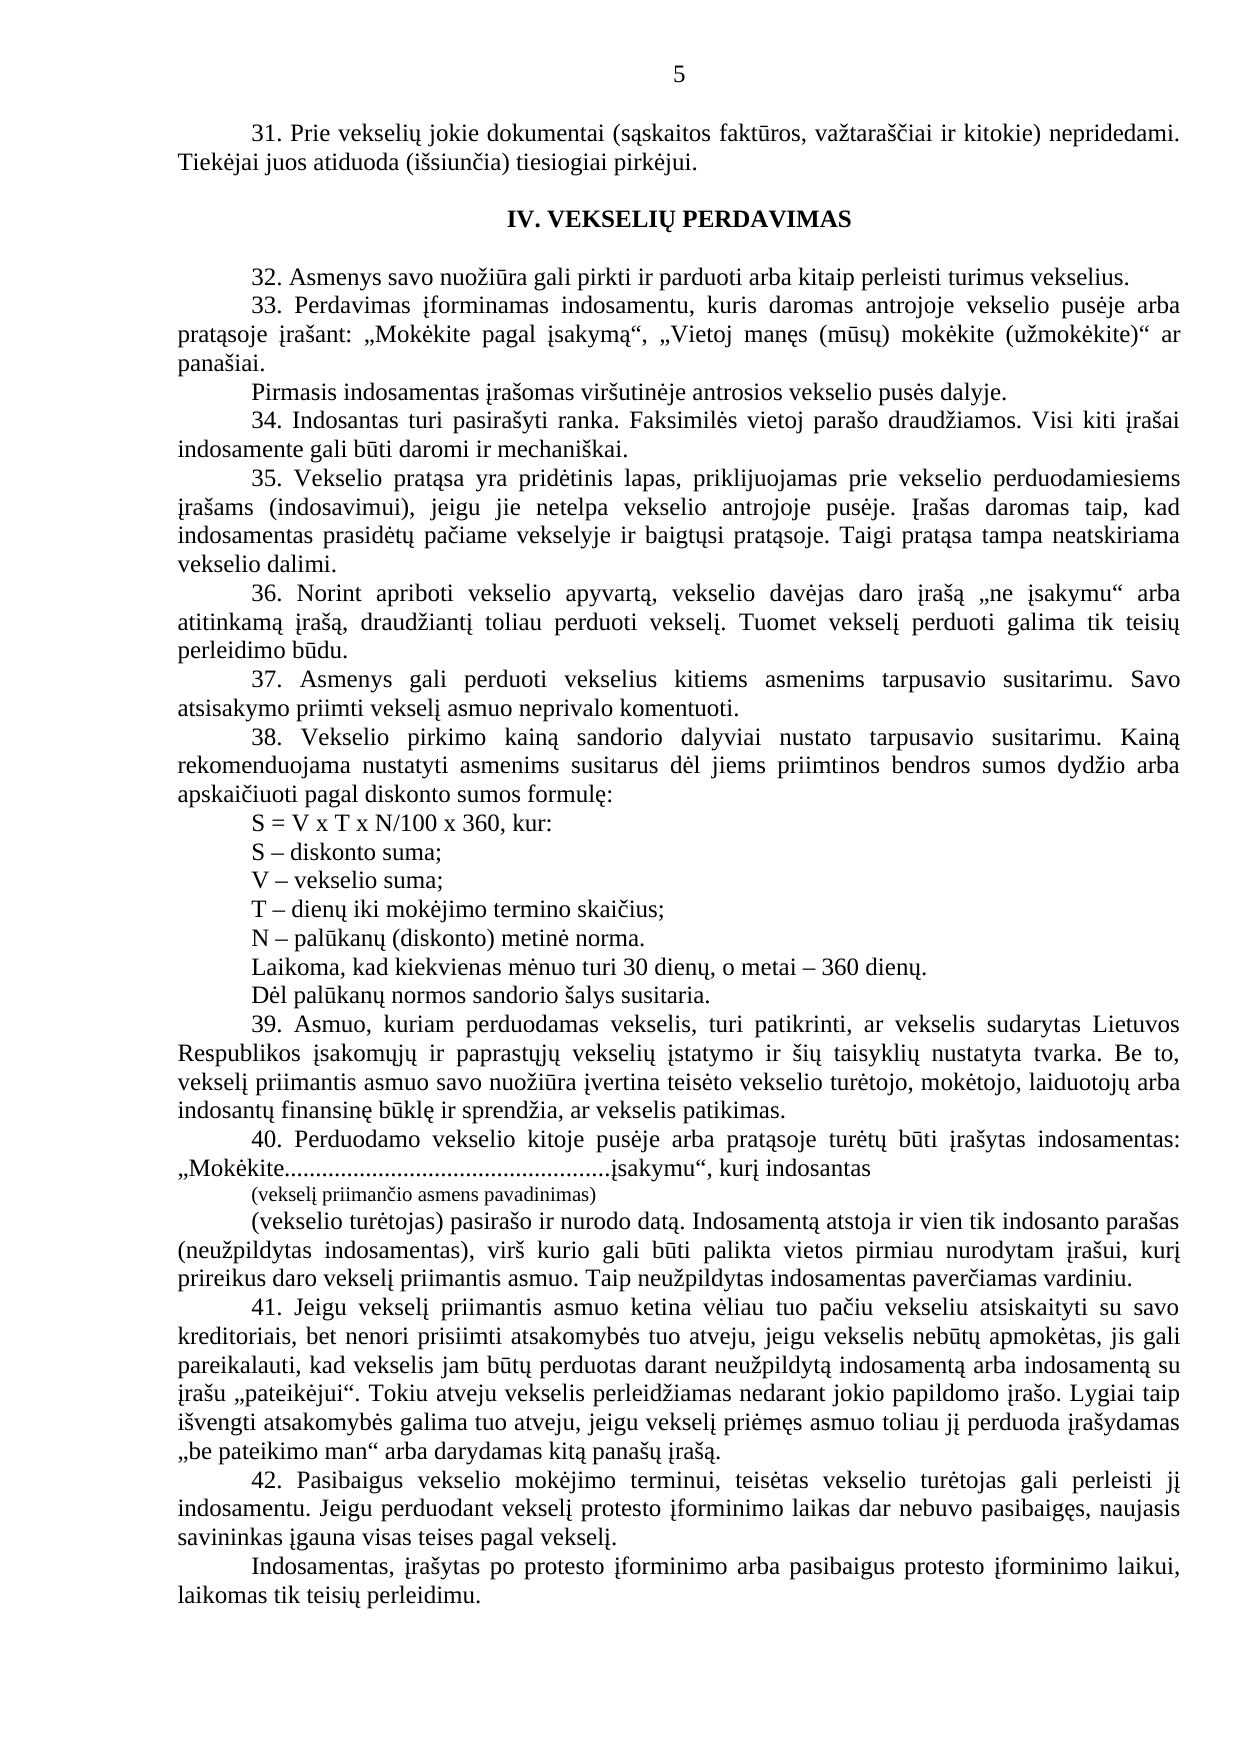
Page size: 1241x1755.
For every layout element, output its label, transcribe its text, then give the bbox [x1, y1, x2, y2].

text 35. Vekselio pratąsa yra pridėtinis lapas, priklijuojamas prie vekselio perduodamiesiems įrašams (indosavimui), jeigu jie netelpa vekselio antrojoje pusėje. Įrašas daromas taip, kad indosamentas prasidėtų pačiame vekselyje ir baigtųsi pratąsoje. Taigi pratąsa tampa neatskiriama vekselio dalimi. [177, 463, 1181, 578]
text S – diskonto suma; [177, 837, 1181, 866]
text T – dienų iki mokėjimo termino skaičius; [177, 894, 1181, 923]
text 40. Perduodamo vekselio kitoje pusėje arba pratąsoje turėtų būti įrašytas indosamentas: „Mokėkite įsakymu“, kurį indosantas [177, 1124, 1181, 1182]
text 31. Prie vekselių jokie dokumentai (sąskaitos faktūros, važtaraščiai ir kitokie) nepridedami. Tiekėjai juos atiduoda (išsiunčia) tiesiogiai pirkėjui. [177, 118, 1181, 176]
text 33. Perdavimas įforminamas indosamentu, kuris daromas antrojoje vekselio pusėje arba pratąsoje įrašant: „Mokėkite pagal įsakymą“, „Vietoj manęs (mūsų) mokėkite (užmokėkite)“ ar panašiai. [177, 291, 1181, 377]
text (vekselį priimančio asmens pavadinimas) [177, 1182, 1181, 1206]
text Laikoma, kad kiekvienas mėnuo turi 30 dienų, o metai – 360 dienų. [177, 952, 1181, 981]
text IV. VEKSELIŲ PERDAVIMAS [177, 204, 1181, 233]
text 34. Indosantas turi pasirašyti ranka. Faksimilės vietoj parašo draudžiamos. Visi kiti įrašai indosamente gali būti daromi ir mechaniškai. [177, 406, 1181, 463]
text 42. Pasibaigus vekselio mokėjimo terminui, teisėtas vekselio turėtojas gali perleisti jį indosamentu. Jeigu perduodant vekselį protesto įforminimo laikas dar nebuvo pasibaigęs, naujasis savininkas įgauna visas teises pagal vekselį. [177, 1465, 1181, 1551]
text 36. Norint apriboti vekselio apyvartą, vekselio davėjas daro įrašą „ne įsakymu“ arba atitinkamą įrašą, draudžiantį toliau perduoti vekselį. Tuomet vekselį perduoti galima tik teisių perleidimo būdu. [177, 578, 1181, 664]
text S = V x T x N/100 x 360, kur: [177, 808, 1181, 837]
text Indosamentas, įrašytas po protesto įforminimo arba pasibaigus protesto įforminimo laikui, laikomas tik teisių perleidimu. [177, 1551, 1181, 1608]
text 39. Asmuo, kuriam perduodamas vekselis, turi patikrinti, ar vekselis sudarytas Lietuvos Respublikos įsakomųjų ir paprastųjų vekselių įstatymo ir šių taisyklių nustatyta tvarka. Be to, vekselį priimantis asmuo savo nuožiūra įvertina teisėto vekselio turėtojo, mokėtojo, laiduotojų arba indosantų finansinę būklę ir sprendžia, ar vekselis patikimas. [177, 1009, 1181, 1124]
text 38. Vekselio pirkimo kainą sandorio dalyviai nustato tarpusavio susitarimu. Kainą rekomenduojama nustatyti asmenims susitarus dėl jiems priimtinos bendros sumos dydžio arba apskaičiuoti pagal diskonto sumos formulę: [177, 722, 1181, 808]
text 37. Asmenys gali perduoti vekselius kitiems asmenims tarpusavio susitarimu. Savo atsisakymo priimti vekselį asmuo neprivalo komentuoti. [177, 664, 1181, 722]
text 32. Asmenys savo nuožiūra gali pirkti ir parduoti arba kitaip perleisti turimus vekselius. [177, 262, 1181, 291]
text N – palūkanų (diskonto) metinė norma. [177, 923, 1181, 952]
text Pirmasis indosamentas įrašomas viršutinėje antrosios vekselio pusės dalyje. [177, 377, 1181, 406]
text (vekselio turėtojas) pasirašo ir nurodo datą. Indosamentą atstoja ir vien tik indosanto parašas (neužpildytas indosamentas), virš kurio gali būti palikta vietos pirmiau nurodytam įrašui, kurį prireikus daro vekselį priimantis asmuo. Taip neužpildytas indosamentas paverčiamas vardiniu. [177, 1206, 1181, 1292]
text Dėl palūkanų normos sandorio šalys susitaria. [177, 981, 1181, 1009]
text 41. Jeigu vekselį priimantis asmuo ketina vėliau tuo pačiu vekseliu atsiskaityti su savo kreditoriais, bet nenori prisiimti atsakomybės tuo atveju, jeigu vekselis nebūtų apmokėtas, jis gali pareikalauti, kad vekselis jam būtų perduotas darant neužpildytą indosamentą arba indosamentą su įrašu „pateikėjui“. Tokiu atveju vekselis perleidžiamas nedarant jokio papildomo įrašo. Lygiai taip išvengti atsakomybės galima tuo atveju, jeigu vekselį priėmęs asmuo toliau jį perduoda įrašydamas „be pateikimo man“ arba darydamas kitą panašų įrašą. [177, 1292, 1181, 1465]
text V – vekselio suma; [177, 866, 1181, 894]
